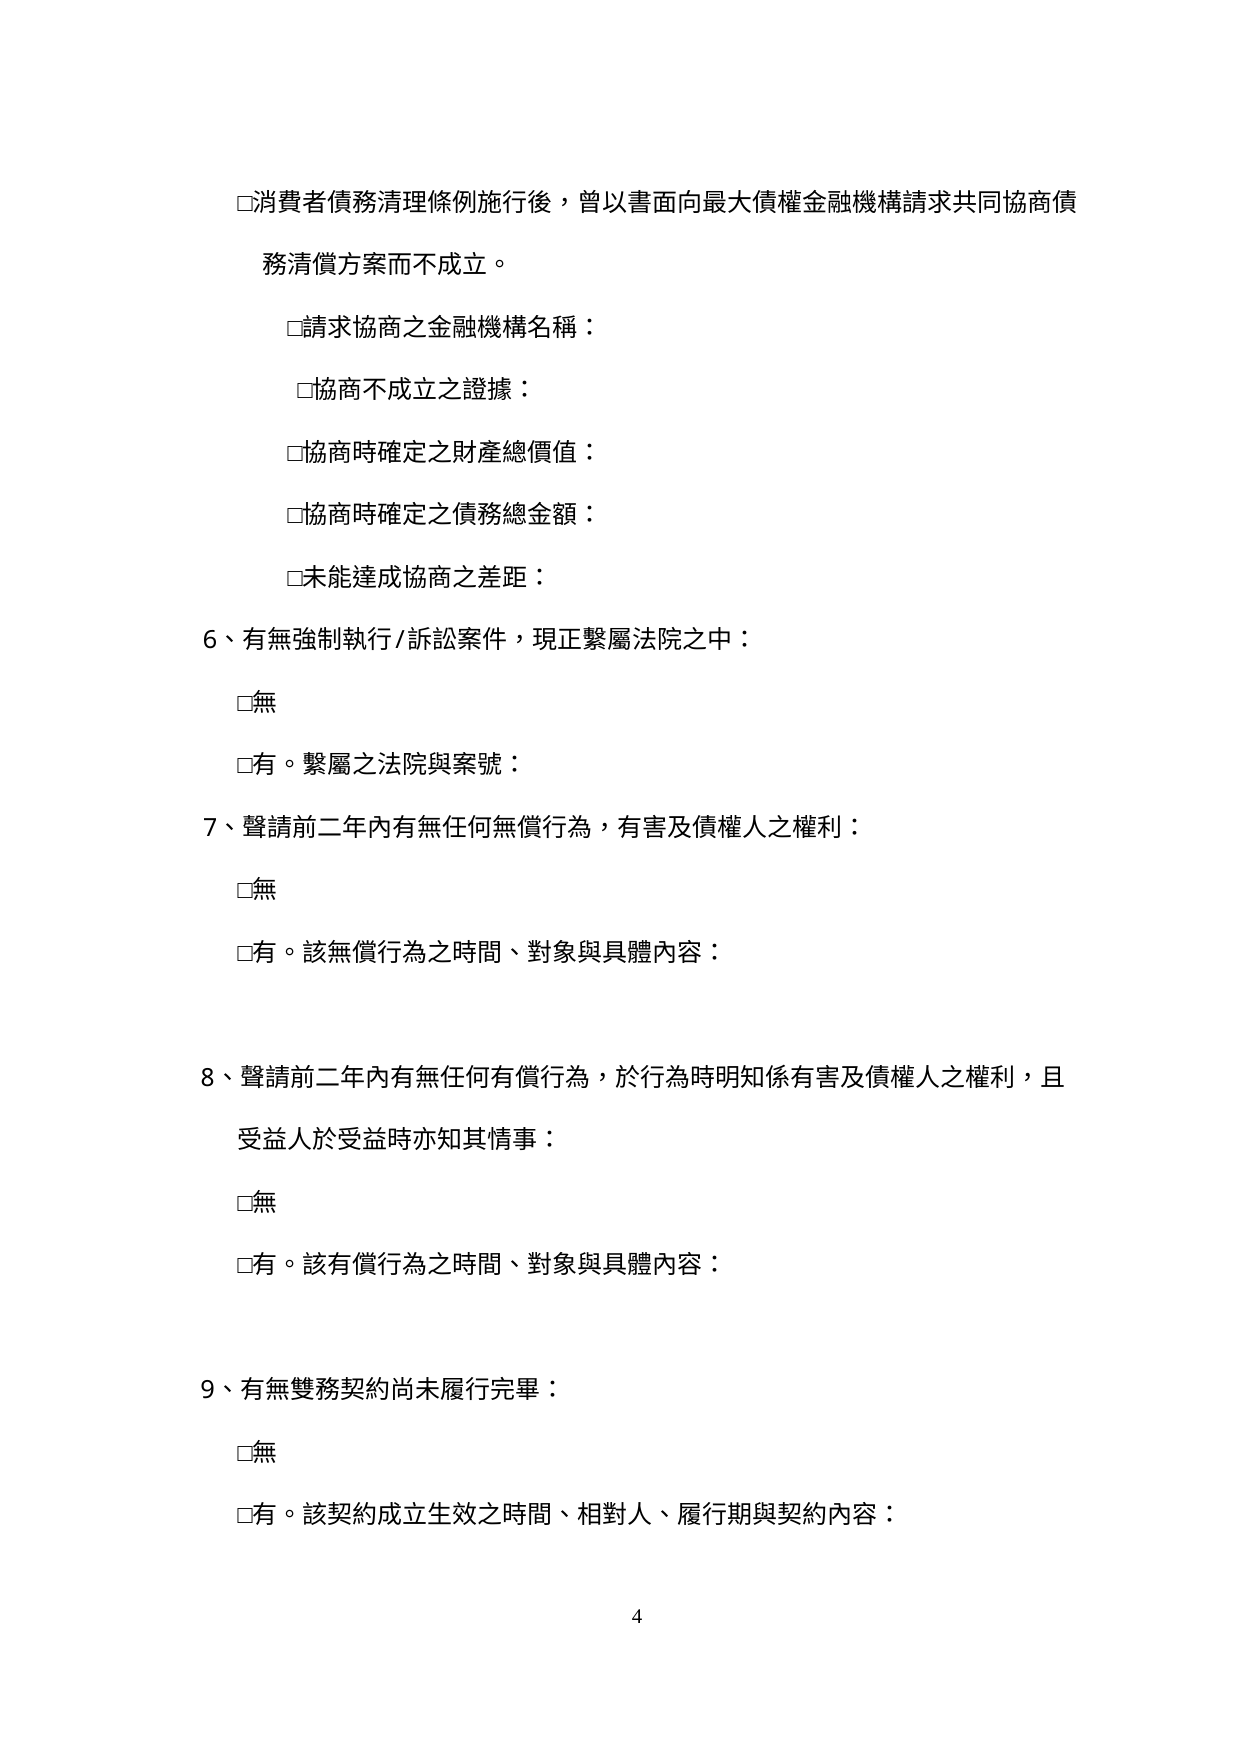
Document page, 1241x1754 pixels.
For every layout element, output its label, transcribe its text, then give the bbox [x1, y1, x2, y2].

text □無 [187, 1409, 1078, 1471]
text 8、聲請前二年內有無任何有償行為，於行為時明知係有害及債權人之權利，且受益人於受益時亦知其情事： [200, 1034, 1078, 1159]
text □無 [187, 1159, 1078, 1221]
text □有。該無償行為之時間、對象與具體內容： [187, 909, 1078, 971]
text □有。繫屬之法院與案號： [187, 721, 1078, 784]
text 9、有無雙務契約尚未履行完畢： [187, 1346, 1078, 1409]
text □無 [187, 846, 1078, 909]
text □協商不成立之證據： [187, 346, 1078, 409]
text □消費者債務清理條例施行後，曾以書面向最大債權金融機構請求共同協商債務清償方案而不成立。 [237, 159, 1078, 284]
text □未能達成協商之差距： [187, 534, 1078, 596]
text □有。該有償行為之時間、對象與具體內容： [187, 1221, 1078, 1284]
text 7、聲請前二年內有無任何無償行為，有害及債權人之權利： [187, 784, 1078, 846]
text □無 [187, 659, 1078, 721]
text □協商時確定之債務總金額： [187, 471, 1078, 534]
text □有。該契約成立生效之時間、相對人、履行期與契約內容： [187, 1471, 1078, 1534]
text 6、有無強制執行/訴訟案件，現正繫屬法院之中： [187, 596, 1078, 659]
text □請求協商之金融機構名稱： [187, 284, 1078, 346]
text □協商時確定之財產總價值： [187, 409, 1078, 471]
